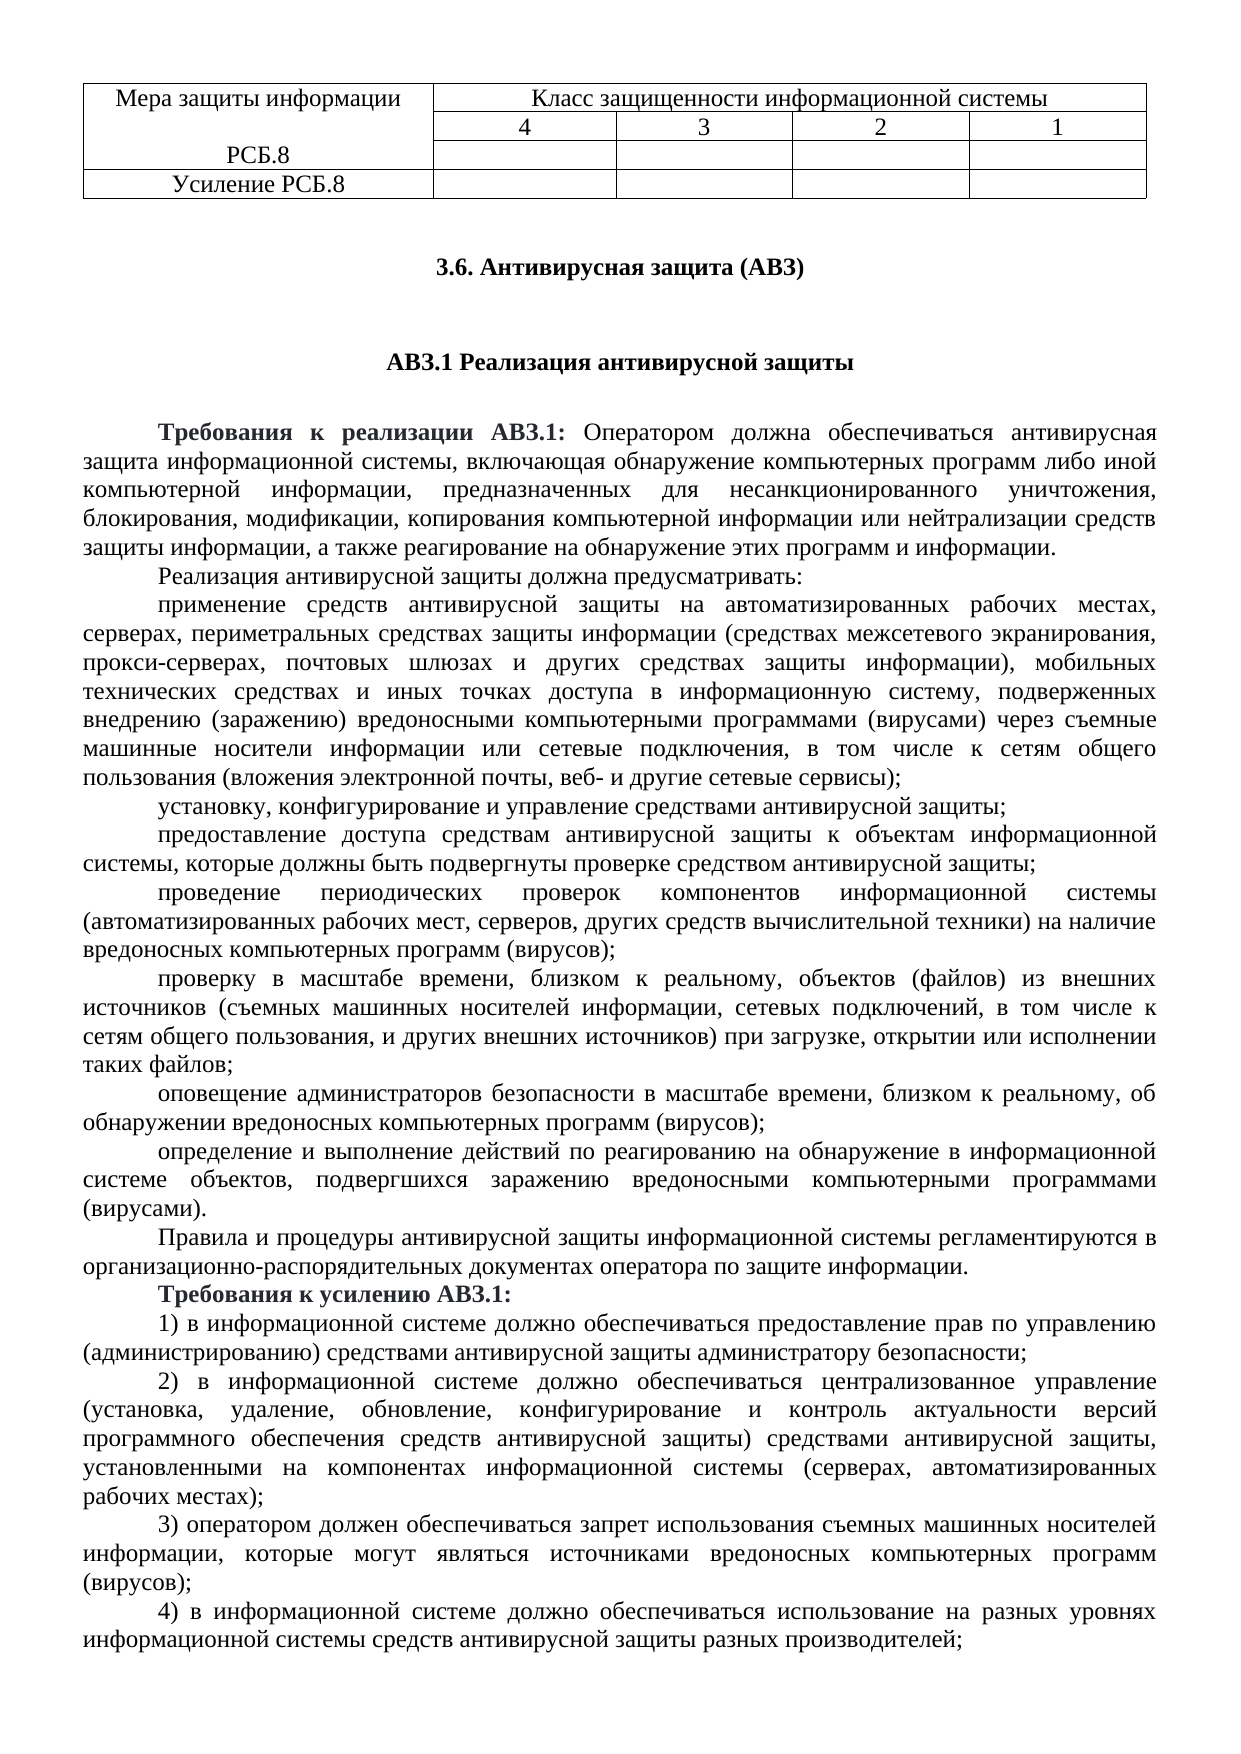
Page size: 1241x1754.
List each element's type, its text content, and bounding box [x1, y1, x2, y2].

table_cell 4 [434, 112, 616, 140]
text 4) в информационной системе должно обеспечиваться использование на разных уровнях информационной системы средств антивирусной защиты разных производителей; [83, 1596, 1157, 1653]
table_cell [617, 141, 792, 169]
text 1) в информационной системе должно обеспечиваться предоставление прав по управлению (администрированию) средствами антивирусной защиты администратору безопасности; [83, 1308, 1157, 1366]
text Требования к усилению АВЗ.1: [83, 1279, 1157, 1308]
text 3) оператором должен обеспечиваться запрет использования съемных машинных носителей информации, которые могут являться источниками вредоносных компьютерных программ (вирусов); [83, 1509, 1157, 1596]
table_cell [970, 141, 1146, 169]
text оповещение администраторов безопасности в масштабе времени, близком к реальному, об обнаружении вредоносных компьютерных программ (вирусов); [83, 1078, 1157, 1136]
text проведение периодических проверок компонентов информационной системы (автоматизированных рабочих мест, серверов, других средств вычислительной техники) на наличие вредоносных компьютерных программ (вирусов); [83, 877, 1157, 963]
table_cell [617, 170, 792, 198]
table_cell [434, 141, 616, 169]
table_cell РСБ.8 [84, 141, 433, 169]
table_cell [793, 141, 969, 169]
table_cell [434, 170, 616, 198]
text проверку в масштабе времени, близком к реальному, объектов (файлов) из внешних источников (съемных машинных носителей информации, сетевых подключений, в том числе к сетям общего пользования, и других внешних источников) при загрузке, открытии или исполнении таких файлов; [83, 963, 1157, 1078]
subtitle АВЗ.1 Реализация антивирусной защиты [83, 347, 1157, 376]
table_cell 2 [793, 112, 969, 140]
table_header Класс защищенности информационной системы [434, 84, 1146, 111]
subtitle 3.6. Антивирусная защита (АВЗ) [83, 252, 1157, 281]
text Реализация антивирусной защиты должна предусматривать: [83, 561, 1157, 589]
table_cell 3 [617, 112, 792, 140]
text Правила и процедуры антивирусной защиты информационной системы регламентируются в организационно-распорядительных документах оператора по защите информации. [83, 1222, 1157, 1279]
text предоставление доступа средствам антивирусной защиты к объектам информационной системы, которые должны быть подвергнуты проверке средством антивирусной защиты; [83, 819, 1157, 877]
table_cell 1 [970, 112, 1146, 140]
text 2) в информационной системе должно обеспечиваться централизованное управление (установка, удаление, обновление, конфигурирование и контроль актуальности версий программного обеспечения средств антивирусной защиты) средствами антивирусной защиты, установленными на компонентах информационной системы (серверах, автоматизированных рабочих местах); [83, 1366, 1157, 1509]
table_cell Усиление РСБ.8 [84, 170, 433, 198]
text применение средств антивирусной защиты на автоматизированных рабочих местах, серверах, периметральных средствах защиты информации (средствах межсетевого экранирования, прокси-серверах, почтовых шлюзах и других средствах защиты информации), мобильных технических средствах и иных точках доступа в информационную систему, подверженных внедрению (заражению) вредоносными компьютерными программами (вирусами) через съемные машинные носители информации или сетевые подключения, в том числе к сетям общего пользования (вложения электронной почты, веб- и другие сетевые сервисы); [83, 589, 1157, 791]
text установку, конфигурирование и управление средствами антивирусной защиты; [83, 791, 1157, 819]
table_cell [970, 170, 1146, 198]
text Требования к реализации АВЗ.1: Оператором должна обеспечиваться антивирусная защита информационной системы, включающая обнаружение компьютерных программ либо иной компьютерной информации, предназначенных для несанкционированного уничтожения, блокирования, модификации, копирования компьютерной информации или нейтрализации средств защиты информации, а также реагирование на обнаружение этих программ и информации. [83, 417, 1157, 561]
table_header Мера защиты информации [84, 84, 433, 141]
table_cell [793, 170, 969, 198]
text определение и выполнение действий по реагированию на обнаружение в информационной системе объектов, подвергшихся заражению вредоносными компьютерными программами (вирусами). [83, 1136, 1157, 1222]
